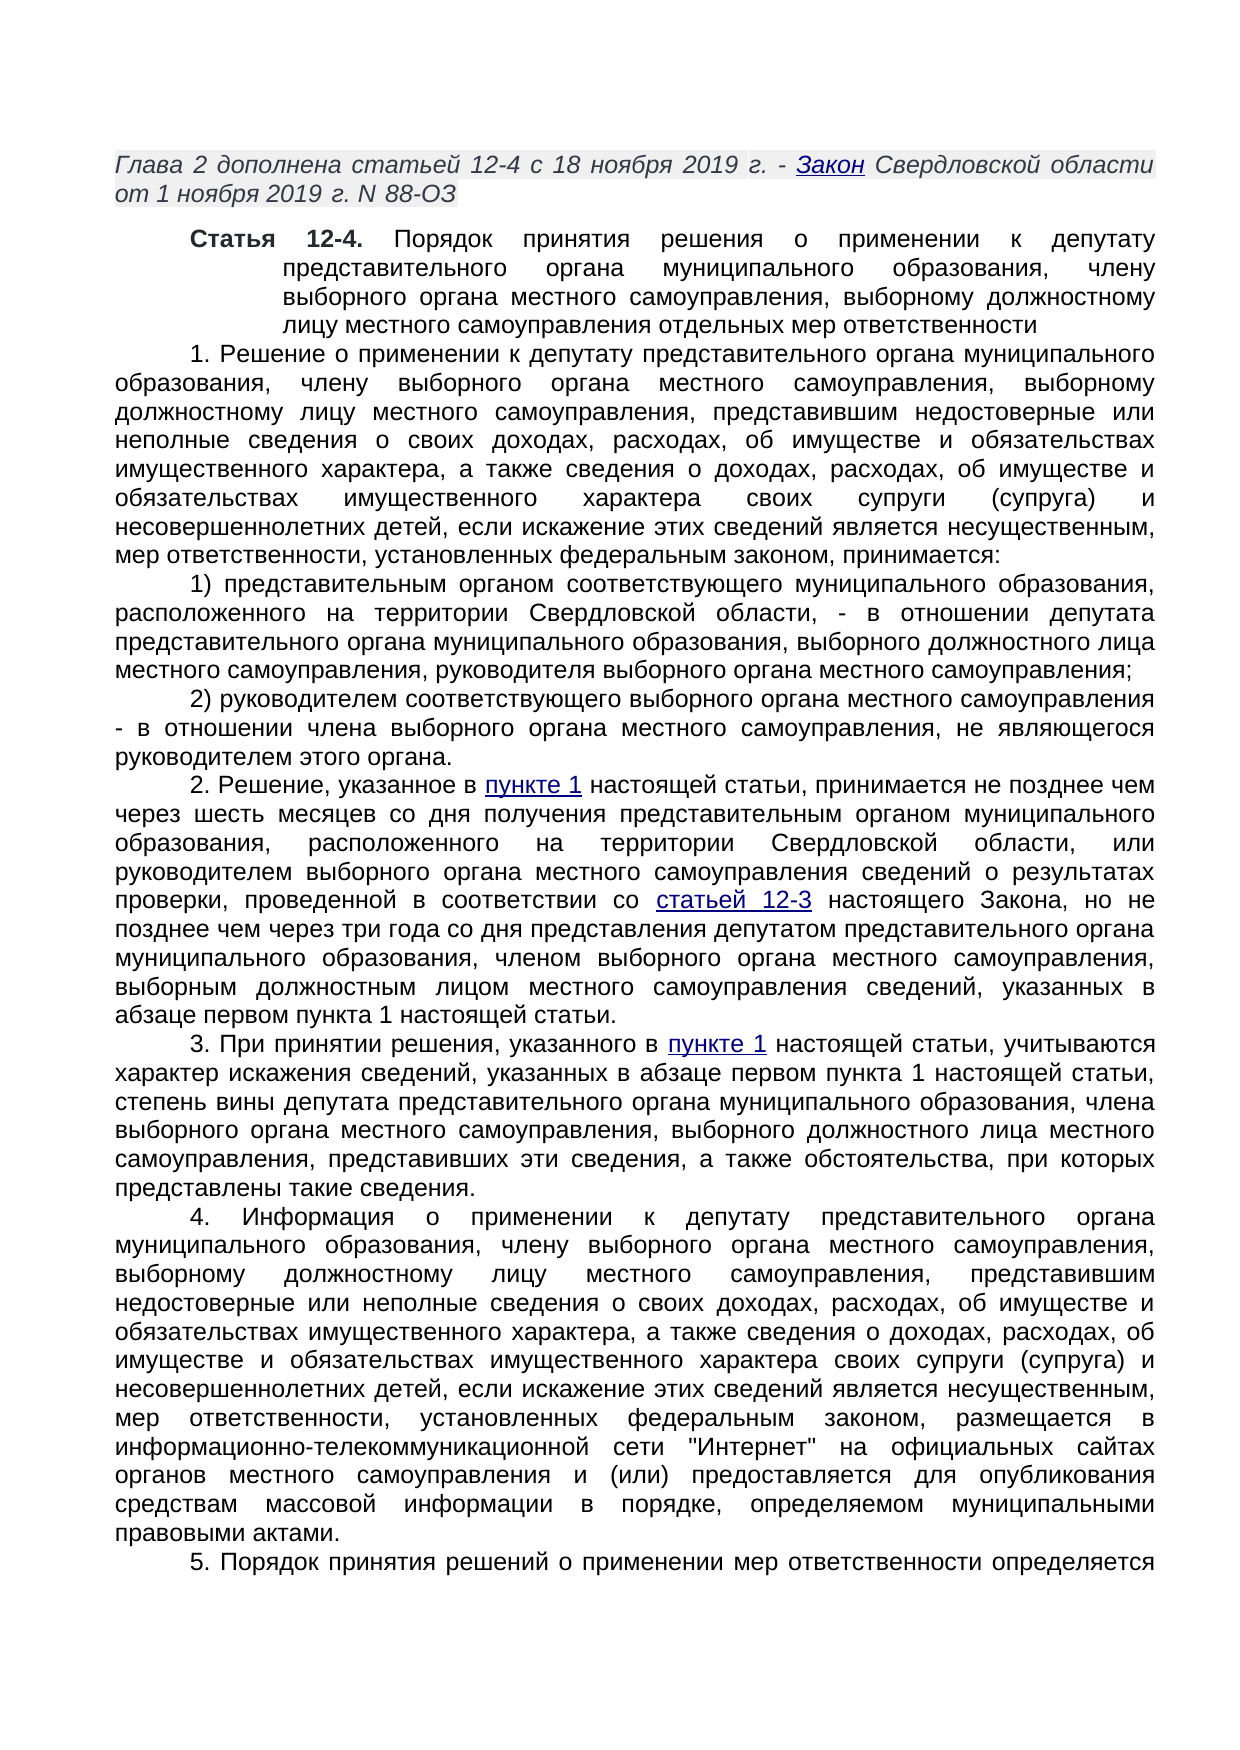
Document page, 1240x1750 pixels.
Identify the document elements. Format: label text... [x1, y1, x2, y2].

text 1) представительным органом соответствующего муниципального образования, расположенного на территории Свердловской области, - в отношении депутата представительного органа муниципального образования, выборного должностного лица местного самоуправления, руководителя выборного органа местного самоуправления; [114, 569, 1156, 684]
text 4. Информация о применении к депутату представительного органа муниципального образования, члену выборного органа местного самоуправления, выборному должностному лицу местного самоуправления, представившим недостоверные или неполные сведения о своих доходах, расходах, об имуществе и обязательствах имущественного характера, а также сведения о доходах, расходах, об имуществе и обязательствах имущественного характера своих супруги (супруга) и несовершеннолетних детей, если искажение этих сведений является несущественным, мер ответственности, установленных федеральным законом, размещается в информационно-телекоммуникационной сети "Интернет" на официальных сайтах органов местного самоуправления и (или) предоставляется для опубликования средствам массовой информации в порядке, определяемом муниципальными правовыми актами. [114, 1202, 1156, 1547]
text Глава 2 дополнена статьей 12-4 с 18 ноября 2019 г. - Закон Свердловской области от 1 ноября 2019 г. N 88-ОЗ [458, 150, 1156, 207]
text Статья 12-4. Порядок принятия решения о применении к депутату представительного органа муниципального образования, члену выборного органа местного самоуправления, выборному должностному лицу местного самоуправления отдельных мер ответственности [189, 224, 1156, 339]
text 1. Решение о применении к депутату представительного органа муниципального образования, члену выборного органа местного самоуправления, выборному должностному лицу местного самоуправления, представившим недостоверные или неполные сведения о своих доходах, расходах, об имуществе и обязательствах имущественного характера, а также сведения о доходах, расходах, об имуществе и обязательствах имущественного характера своих супруги (супруга) и несовершеннолетних детей, если искажение этих сведений является несущественным, мер ответственности, установленных федеральным законом, принимается: [114, 339, 1156, 569]
text 2) руководителем соответствующего выборного органа местного самоуправления - в отношении члена выборного органа местного самоуправления, не являющегося руководителем этого органа. [114, 684, 1156, 770]
text 3. При принятии решения, указанного в пункте 1 настоящей статьи, учитываются характер искажения сведений, указанных в абзаце первом пункта 1 настоящей статьи, степень вины депутата представительного органа муниципального образования, члена выборного органа местного самоуправления, выборного должностного лица местного самоуправления, представивших эти сведения, а также обстоятельства, при которых представлены такие сведения. [114, 1029, 1156, 1202]
text 2. Решение, указанное в пункте 1 настоящей статьи, принимается не позднее чем через шесть месяцев со дня получения представительным органом муниципального образования, расположенного на территории Свердловской области, или руководителем выборного органа местного самоуправления сведений о результатах проверки, проведенной в соответствии со статьей 12-3 настоящего Закона, но не позднее чем через три года со дня представления депутатом представительного органа муниципального образования, членом выборного органа местного самоуправления, выборным должностным лицом местного самоуправления сведений, указанных в абзаце первом пункта 1 настоящей статьи. [114, 770, 1156, 1029]
text 5. Порядок принятия решений о применении мер ответственности определяется [114, 1547, 1156, 1575]
